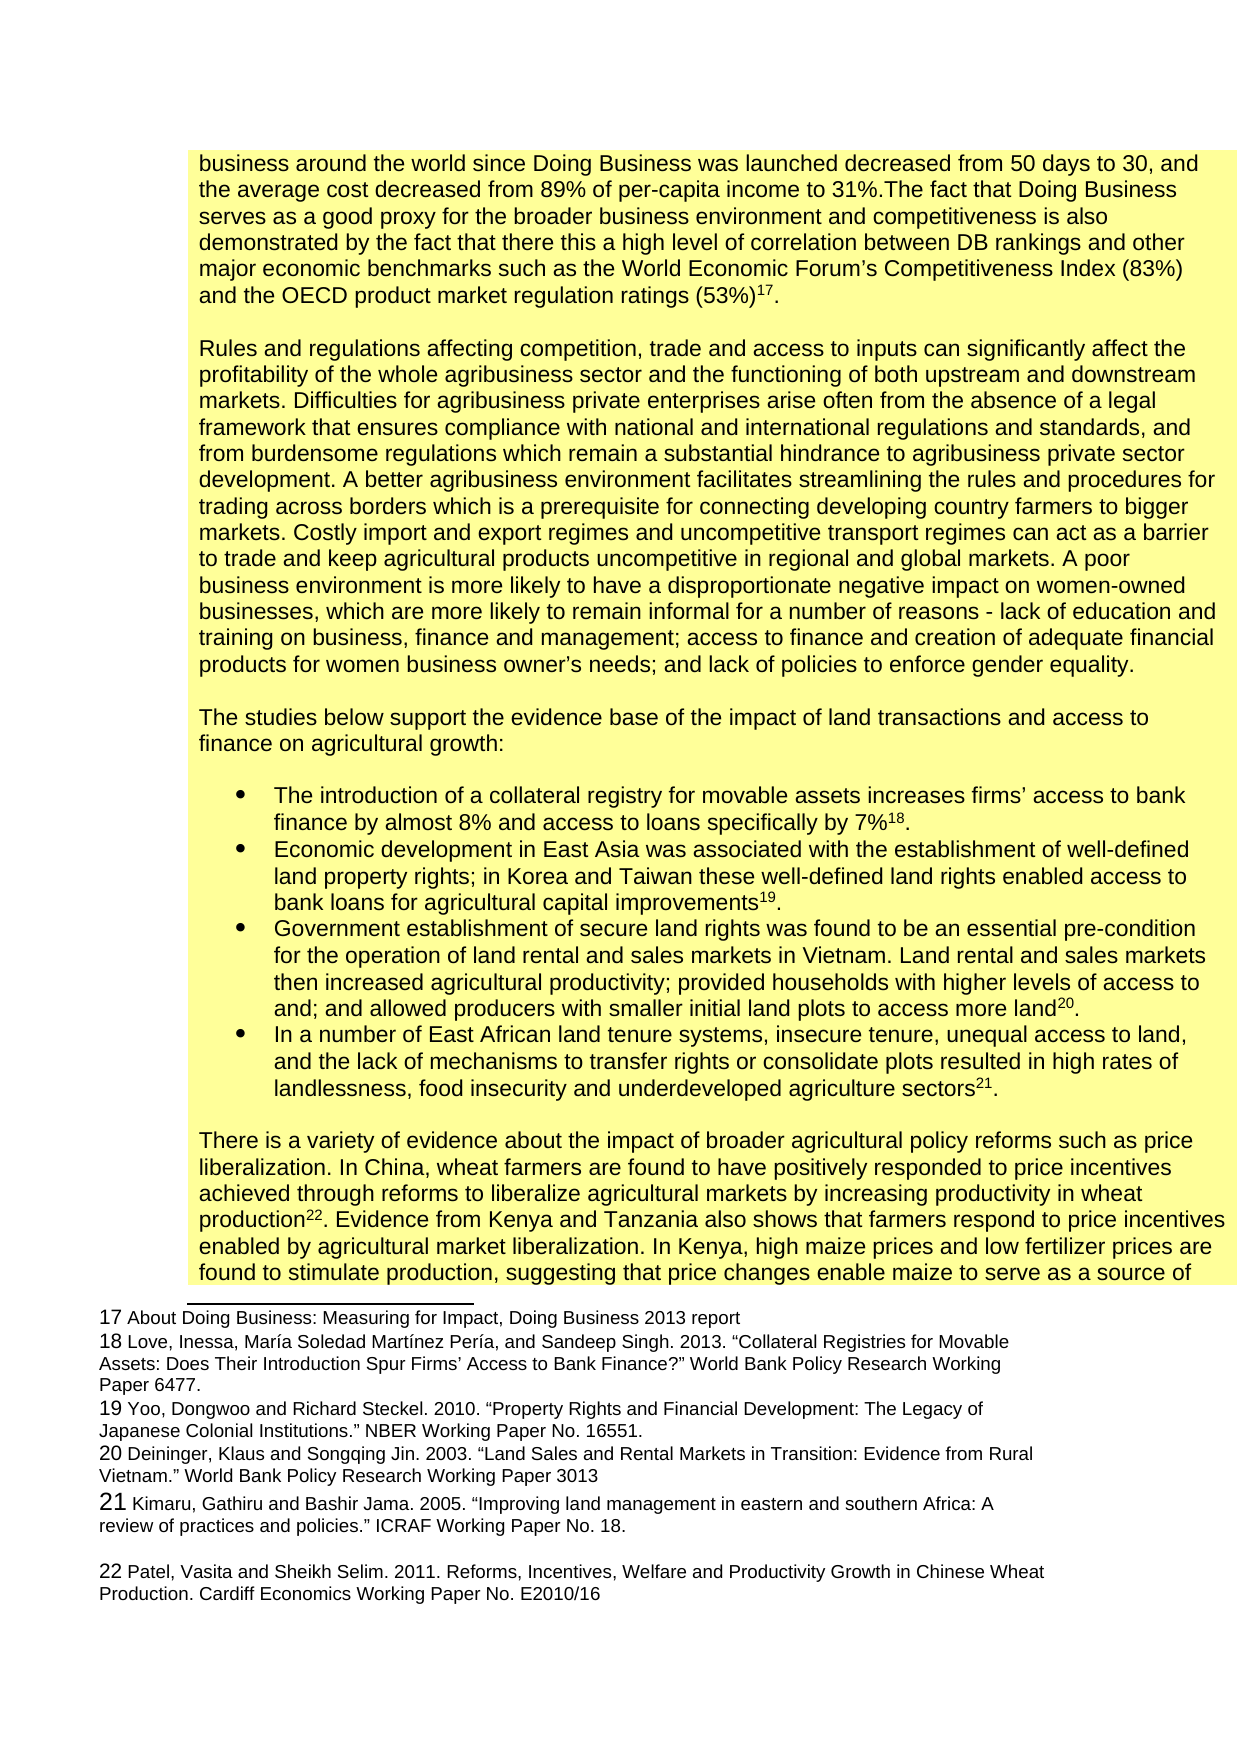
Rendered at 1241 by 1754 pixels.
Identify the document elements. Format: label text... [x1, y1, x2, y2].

table_header business around the world since Doing Business was launched decreased from 50 days to 30, and the average cost decreased from 89% of per-capita income to 31%.The fact that Doing Business serves as a good proxy for the broader business environment and competitiveness is also demonstrated by the fact that there this a high level of correlation between DB rankings and other major economic benchmarks such as the World Economic Forum’s Competitiveness Index (83%) and the OECD product market regulation ratings (53%). Rules and regulations affecting competition, trade and access to inputs can significantly affect the profitability of the whole agribusiness sector and the functioning of both upstream and downstream markets. Difficulties for agribusiness private enterprises arise often from the absence of a legal framework that ensures compliance with national and international regulations and standards, and from burdensome regulations which remain a substantial hindrance to agribusiness private sector development. A better agribusiness environment facilitates streamlining the rules and procedures for trading across borders which is a prerequisite for connecting developing country farmers to bigger markets. Costly import and export regimes and uncompetitive transport regimes can act as a barrier to trade and keep agricultural products uncompetitive in regional and global markets. A poor business environment is more likely to have a disproportionate negative impact on women-owned businesses, which are more likely to remain informal for a number of reasons - lack of education and training on business, finance and management; access to finance and creation of adequate financial products for women business owner’s needs; and lack of policies to enforce gender equality. The studies below support the evidence base of the impact of land transactions and access to finance on agricultural growth: The introduction of a collateral registry for movable assets increases firms’ access to bank finance by almost 8% and access to loans specifically by 7%. Economic development in East Asia was associated with the establishment of well-defined land property rights; in Korea and Taiwan these well-defined land rights enabled access to bank loans for agricultural capital improvements. Government establishment of secure land rights was found to be an essential pre-condition for the operation of land rental and sales markets in Vietnam. Land rental and sales markets then increased agricultural productivity; provided households with higher levels of access to and; and allowed producers with smaller initial land plots to access more land. In a number of East African land tenure systems, insecure tenure, unequal access to land, and the lack of mechanisms to transfer rights or consolidate plots resulted in high rates of landlessness, food insecurity and underdeveloped agriculture sectors. There is a variety of evidence about the impact of broader agricultural policy reforms such as price liberalization. In China, wheat farmers are found to have positively responded to price incentives achieved through reforms to liberalize agricultural markets by increasing productivity in wheat production. Evidence from Kenya and Tanzania also shows that farmers respond to price incentives enabled by agricultural market liberalization. In Kenya, high maize prices and low fertilizer prices are found to stimulate production, suggesting that price changes enable maize to serve as a source of [188, 150, 1237, 1285]
